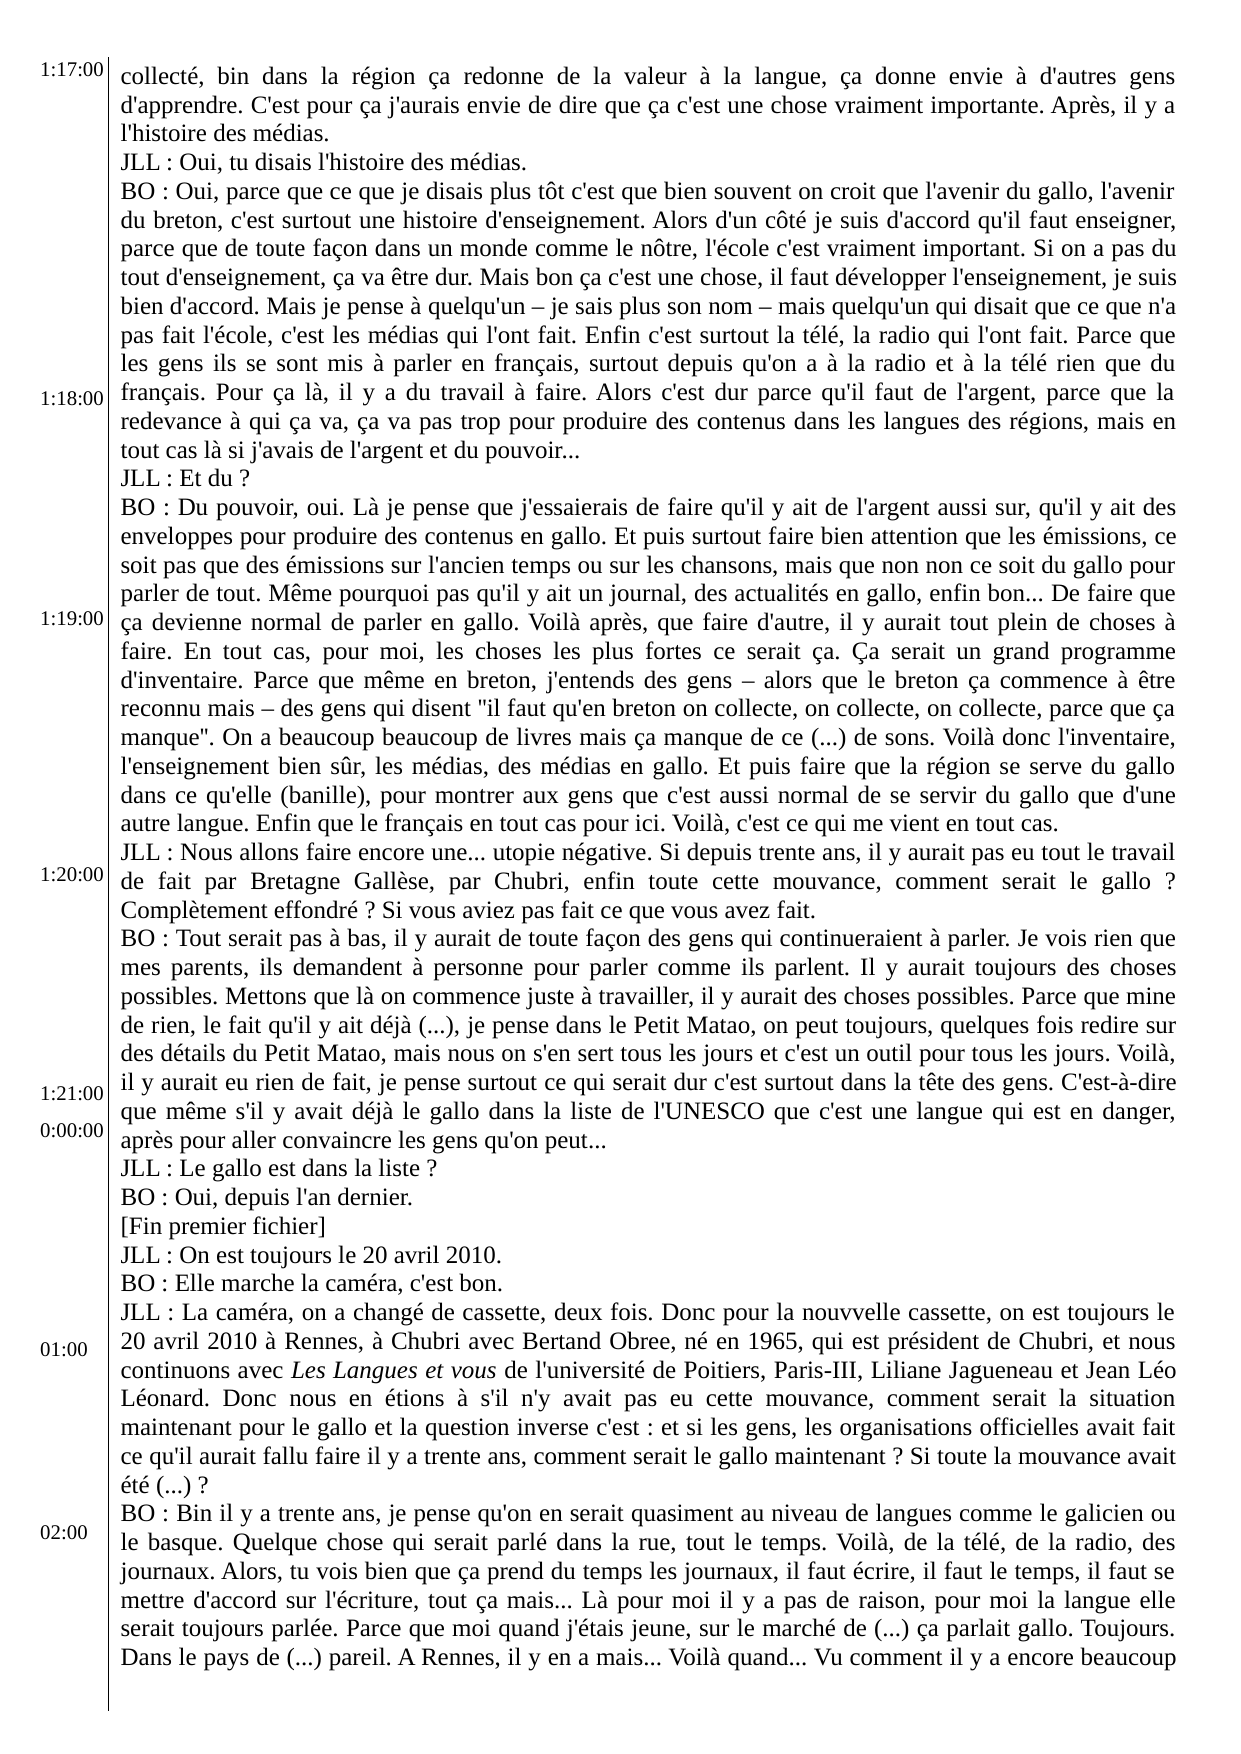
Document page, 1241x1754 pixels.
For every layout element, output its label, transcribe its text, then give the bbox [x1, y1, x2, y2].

text 1:17:00 [40, 57, 108, 81]
text 0:00:00 [40, 1117, 108, 1142]
text 1:18:00 [40, 386, 108, 410]
text JLL : On est toujours le 20 avril 2010. [109, 1240, 1177, 1268]
text JLL : La caméra, on a changé de cassette, deux fois. Donc pour la nouvvelle cassette, on est toujours le 20 avril 2010 à Rennes, à Chubri avec Bertand Obree, né en 1965, qui est président de Chubri, et nous continuons avec Les Langues et vous de l'université de Poitiers, Paris-III, Liliane Jagueneau et Jean Léo Léonard. Donc nous en étions à s'il n'y avait pas eu cette mouvance, comment serait la situation maintenant pour le gallo et la question inverse c'est : et si les gens, les organisations officielles avait fait ce qu'il aurait fallu faire il y a trente ans, comment serait le gallo maintenant ? Si toute la mouvance avait été (...) ? [109, 1297, 1177, 1498]
text BO : Du pouvoir, oui. Là je pense que j'essaierais de faire qu'il y ait de l'argent aussi sur, qu'il y ait des enveloppes pour produire des contenus en gallo. Et puis surtout faire bien attention que les émissions, ce soit pas que des émissions sur l'ancien temps ou sur les chansons, mais que non non ce soit du gallo pour parler de tout. Même pourquoi pas qu'il y ait un journal, des actualités en gallo, enfin bon... De faire que ça devienne normal de parler en gallo. Voilà après, que faire d'autre, il y aurait tout plein de choses à faire. En tout cas, pour moi, les choses les plus fortes ce serait ça. Ça serait un grand programme d'inventaire. Parce que même en breton, j'entends des gens – alors que le breton ça commence à être reconnu mais – des gens qui disent ''il faut qu'en breton on collecte, on collecte, on collecte, parce que ça manque''. On a beaucoup beaucoup de livres mais ça manque de ce (...) de sons. Voilà donc l'inventaire, l'enseignement bien sûr, les médias, des médias en gallo. Et puis faire que la région se serve du gallo dans ce qu'elle (banille), pour montrer aux gens que c'est aussi normal de se servir du gallo que d'une autre langue. Enfin que le français en tout cas pour ici. Voilà, c'est ce qui me vient en tout cas. [109, 492, 1177, 837]
text [Fin premier fichier] [109, 1211, 1177, 1240]
text 01:00 [40, 1337, 108, 1361]
text BO : Tout serait pas à bas, il y aurait de toute façon des gens qui continueraient à parler. Je vois rien que mes parents, ils demandent à personne pour parler comme ils parlent. Il y aurait toujours des choses possibles. Mettons que là on commence juste à travailler, il y aurait des choses possibles. Parce que mine de rien, le fait qu'il y ait déjà (...), je pense dans le Petit Matao, on peut toujours, quelques fois redire sur des détails du Petit Matao, mais nous on s'en sert tous les jours et c'est un outil pour tous les jours. Voilà, il y aurait eu rien de fait, je pense surtout ce qui serait dur c'est surtout dans la tête des gens. C'est-à-dire que même s'il y avait déjà le gallo dans la liste de l'UNESCO que c'est une langue qui est en danger, après pour aller convaincre les gens qu'on peut... [109, 923, 1177, 1153]
text BO : Oui, depuis l'an dernier. [109, 1182, 1177, 1211]
text 1:21:00 [40, 1081, 108, 1105]
text JLL : Oui, tu disais l'histoire des médias. [109, 147, 1177, 176]
text BO : Elle marche la caméra, c'est bon. [109, 1268, 1177, 1297]
text BO : Bin il y a trente ans, je pense qu'on en serait quasiment au niveau de langues comme le galicien ou le basque. Quelque chose qui serait parlé dans la rue, tout le temps. Voilà, de la télé, de la radio, des journaux. Alors, tu vois bien que ça prend du temps les journaux, il faut écrire, il faut le temps, il faut se mettre d'accord sur l'écriture, tout ça mais... Là pour moi il y a pas de raison, pour moi la langue elle serait toujours parlée. Parce que moi quand j'étais jeune, sur le marché de (...) ça parlait gallo. Toujours. Dans le pays de (...) pareil. A Rennes, il y en a mais... Voilà quand... Vu comment il y a encore beaucoup [109, 1498, 1177, 1671]
text 1:19:00 [40, 606, 108, 630]
text JLL : Nous allons faire encore une... utopie négative. Si depuis trente ans, il y aurait pas eu tout le travail de fait par Bretagne Gallèse, par Chubri, enfin toute cette mouvance, comment serait le gallo ? Complètement effondré ? Si vous aviez pas fait ce que vous avez fait. [109, 837, 1177, 923]
text BO : Oui, parce que ce que je disais plus tôt c'est que bien souvent on croit que l'avenir du gallo, l'avenir du breton, c'est surtout une histoire d'enseignement. Alors d'un côté je suis d'accord qu'il faut enseigner, parce que de toute façon dans un monde comme le nôtre, l'école c'est vraiment important. Si on a pas du tout d'enseignement, ça va être dur. Mais bon ça c'est une chose, il faut développer l'enseignement, je suis bien d'accord. Mais je pense à quelqu'un – je sais plus son nom – mais quelqu'un qui disait que ce que n'a pas fait l'école, c'est les médias qui l'ont fait. Enfin c'est surtout la télé, la radio qui l'ont fait. Parce que les gens ils se sont mis à parler en français, surtout depuis qu'on a à la radio et à la télé rien que du français. Pour ça là, il y a du travail à faire. Alors c'est dur parce qu'il faut de l'argent, parce que la redevance à qui ça va, ça va pas trop pour produire des contenus dans les langues des régions, mais en tout cas là si j'avais de l'argent et du pouvoir... [109, 176, 1177, 463]
text 02:00 [40, 1520, 108, 1544]
text JLL : Et du ? [109, 463, 1177, 492]
text collecté, bin dans la région ça redonne de la valeur à la langue, ça donne envie à d'autres gens d'apprendre. C'est pour ça j'aurais envie de dire que ça c'est une chose vraiment importante. Après, il y a l'histoire des médias. [109, 61, 1177, 147]
text 1:20:00 [40, 862, 108, 886]
text JLL : Le gallo est dans la liste ? [109, 1153, 1177, 1182]
